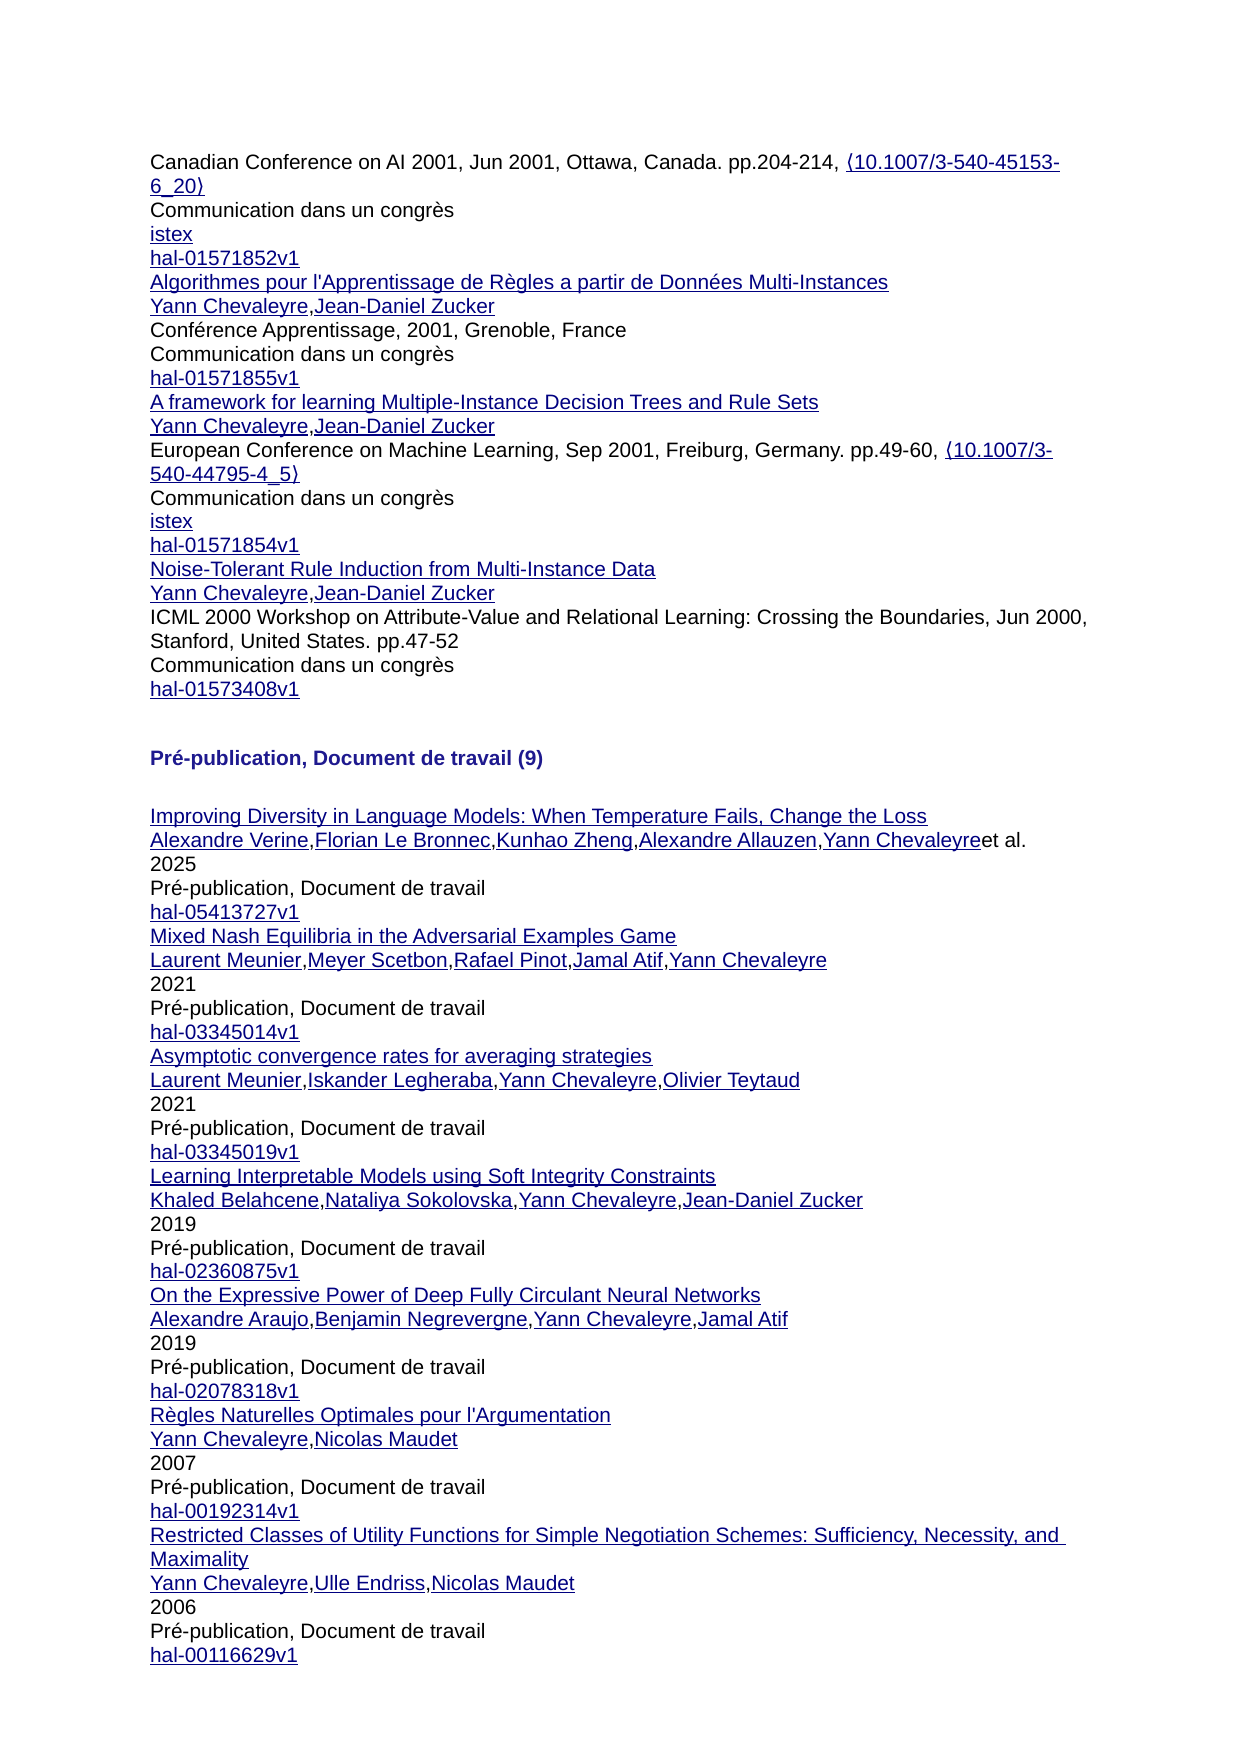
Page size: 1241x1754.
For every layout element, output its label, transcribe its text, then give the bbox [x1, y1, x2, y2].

table_cell Règles Naturelles Optimales pour l'Argumentation Yann Chevaleyre,Nicolas Maudet 2007 Pré-publication, Document de travail hal-00192314v1 [150, 1403, 1090, 1523]
table_cell Restricted Classes of Utility Functions for Simple Negotiation Schemes: Sufficiency, Necessity, and Maximality Yann Chevaleyre,Ulle Endriss,Nicolas Maudet 2006 Pré-publication, Document de travail hal-00116629v1 [150, 1523, 1090, 1667]
table_header Improving Diversity in Language Models: When Temperature Fails, Change the Loss Alexandre Verine,Florian Le Bronnec,Kunhao Zheng,Alexandre Allauzen,Yann Chevaleyreet al. 2025 Pré-publication, Document de travail hal-05413727v1 [150, 804, 1090, 924]
table_cell On the Expressive Power of Deep Fully Circulant Neural Networks Alexandre Araujo,Benjamin Negrevergne,Yann Chevaleyre,Jamal Atif 2019 Pré-publication, Document de travail hal-02078318v1 [150, 1283, 1090, 1403]
table_cell Learning Interpretable Models using Soft Integrity Constraints Khaled Belahcene,Nataliya Sokolovska,Yann Chevaleyre,Jean-Daniel Zucker 2019 Pré-publication, Document de travail hal-02360875v1 [150, 1164, 1090, 1283]
table_cell Algorithmes pour l'Apprentissage de Règles a partir de Données Multi-Instances Yann Chevaleyre,Jean-Daniel Zucker Conférence Apprentissage, 2001, Grenoble, France Communication dans un congrès hal-01571855v1 [150, 270, 1090, 389]
table_cell Asymptotic convergence rates for averaging strategies Laurent Meunier,Iskander Legheraba,Yann Chevaleyre,Olivier Teytaud 2021 Pré-publication, Document de travail hal-03345019v1 [150, 1044, 1090, 1163]
table_cell Mixed Nash Equilibria in the Adversarial Examples Game Laurent Meunier,Meyer Scetbon,Rafael Pinot,Jamal Atif,Yann Chevaleyre 2021 Pré-publication, Document de travail hal-03345014v1 [150, 924, 1090, 1044]
table_cell A framework for learning Multiple-Instance Decision Trees and Rule Sets Yann Chevaleyre,Jean-Daniel Zucker European Conference on Machine Learning, Sep 2001, Freiburg, Germany. pp.49-60, ⟨10.1007/3-540-44795-4_5⟩ Communication dans un congrès istex hal-01571854v1 [150, 390, 1090, 557]
table_cell Noise-Tolerant Rule Induction from Multi-Instance Data Yann Chevaleyre,Jean-Daniel Zucker ICML 2000 Workshop on Attribute-Value and Relational Learning: Crossing the Boundaries, Jun 2000, Stanford, United States. pp.47-52 Communication dans un congrès hal-01573408v1 [150, 557, 1090, 701]
subtitle Pré-publication, Document de travail (9) [150, 746, 1090, 770]
table_cell Canadian Conference on AI 2001, Jun 2001, Ottawa, Canada. pp.204-214, ⟨10.1007/3-540-45153-6_20⟩ Communication dans un congrès istex hal-01571852v1 [150, 150, 1090, 270]
